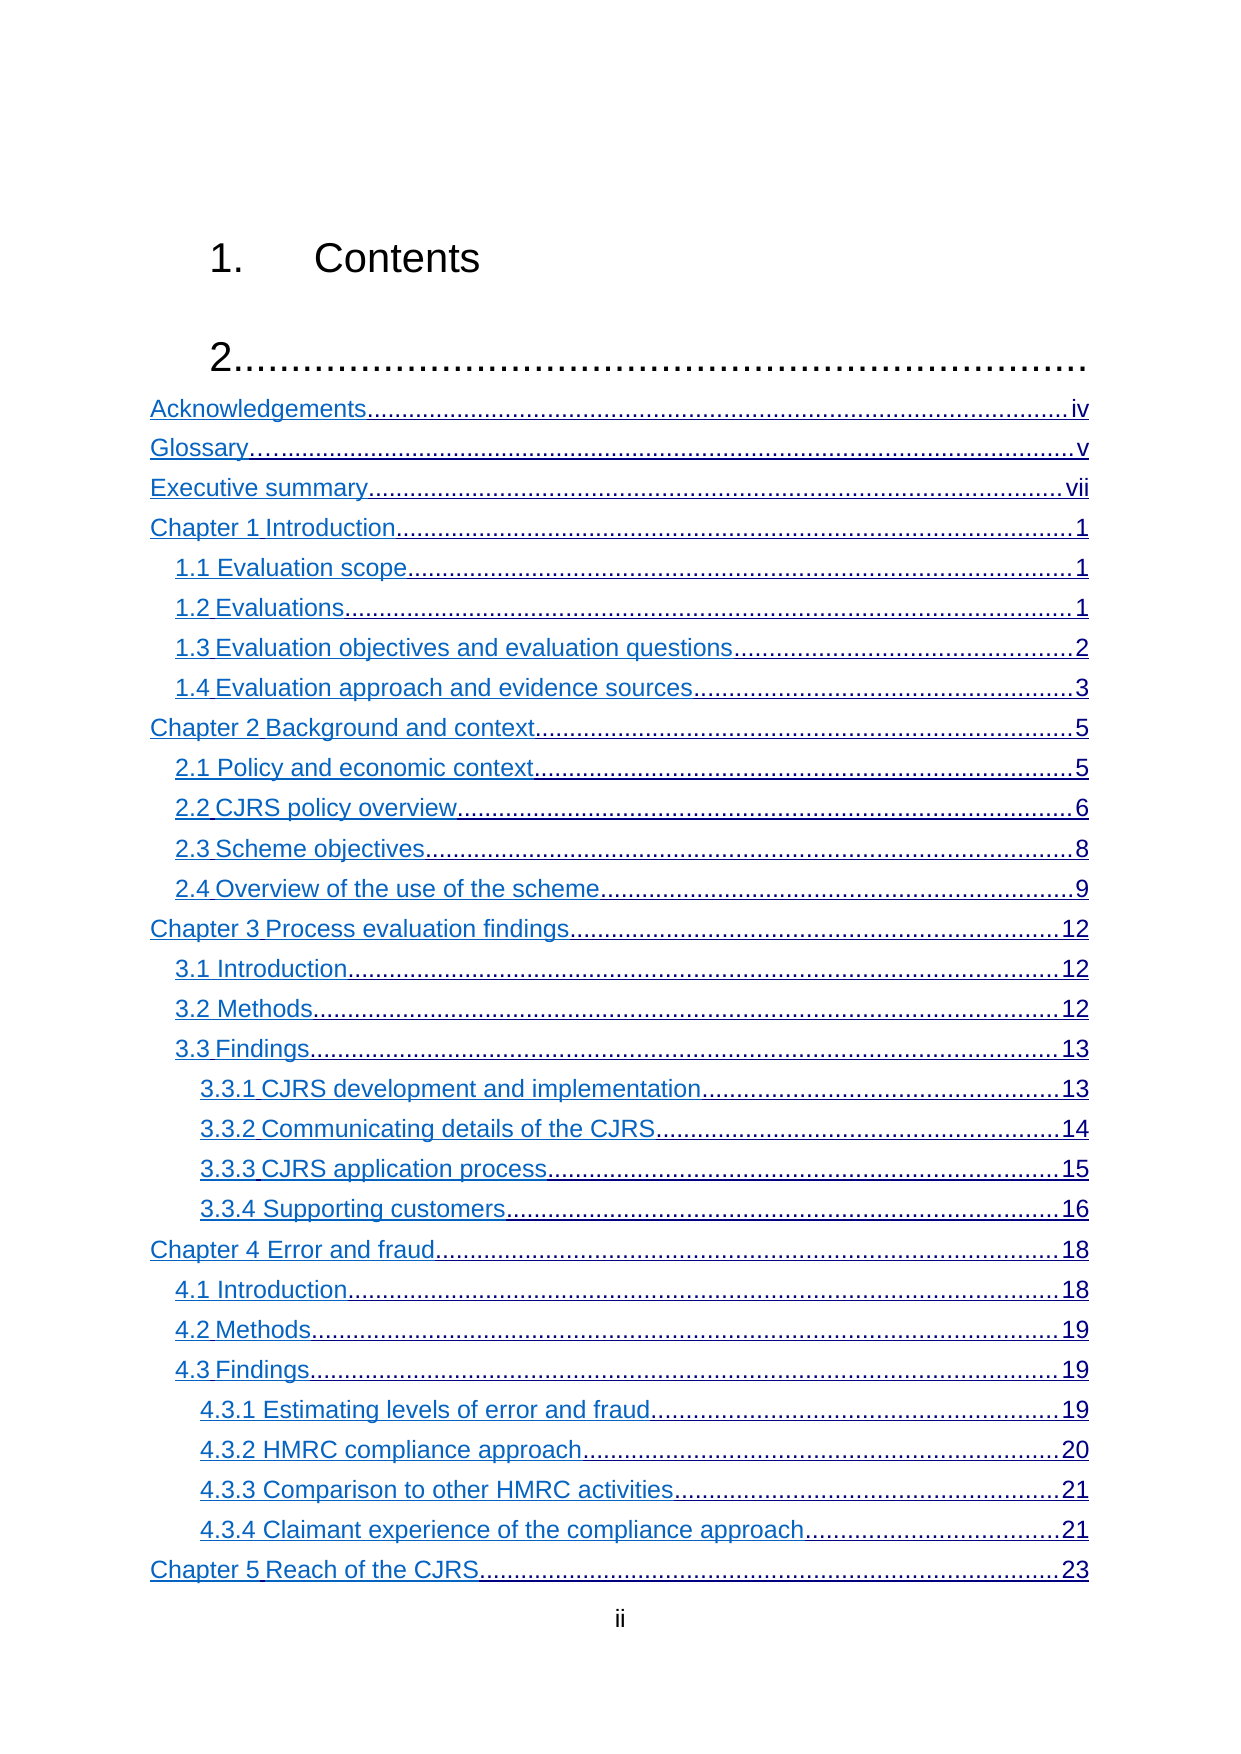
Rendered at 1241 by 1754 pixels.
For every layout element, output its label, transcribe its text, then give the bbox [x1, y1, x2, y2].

text 2.2 CJRS policy overview 6 [175, 793, 1090, 823]
text 4.3 Findings 19 [175, 1355, 1090, 1384]
text 4.3.2 HMRC compliance approach 20 [200, 1435, 1090, 1464]
text Glossary v [150, 433, 1090, 462]
text Chapter 4 Error and fraud 18 [150, 1234, 1090, 1264]
text 3.2 Methods 12 [175, 994, 1090, 1023]
text 1.3 Evaluation objectives and evaluation questions 2 [175, 633, 1090, 662]
text Executive summary vii [150, 473, 1090, 502]
text 4.3.4 Claimant experience of the compliance approach 21 [200, 1515, 1090, 1544]
text 2.3 Scheme objectives 8 [175, 833, 1090, 863]
text 3.3 Findings 13 [175, 1034, 1090, 1063]
text Chapter 1 Introduction 1 [150, 513, 1090, 542]
text Acknowledgements iv [150, 394, 1090, 422]
text 3.3.4 Supporting customers 16 [200, 1194, 1090, 1224]
text Chapter 2 Background and context 5 [150, 713, 1090, 742]
text 1.4 Evaluation approach and evidence sources 3 [175, 673, 1090, 702]
text 1.1 Evaluation scope 1 [175, 553, 1090, 582]
text 3.3.3 CJRS application process 15 [200, 1154, 1090, 1183]
text 1.2 Evaluations 1 [175, 593, 1090, 622]
text 2.1 Policy and economic context 5 [175, 753, 1090, 782]
subtitle Contents [209, 233, 1090, 281]
text 4.3.1 Estimating levels of error and fraud 19 [200, 1395, 1090, 1424]
text 3.3.1 CJRS development and implementation 13 [200, 1074, 1090, 1103]
text 4.1 Introduction 18 [175, 1275, 1090, 1304]
text 4.3.3 Comparison to other HMRC activities 21 [200, 1475, 1090, 1504]
text 4.2 Methods 19 [175, 1315, 1090, 1344]
text Chapter 3 Process evaluation findings 12 [150, 914, 1090, 943]
text 3.1 Introduction 12 [175, 954, 1090, 983]
text 2.4 Overview of the use of the scheme 9 [175, 874, 1090, 903]
text 3.3.2 Communicating details of the CJRS 14 [200, 1114, 1090, 1143]
text Chapter 5 Reach of the CJRS 23 [150, 1555, 1090, 1584]
